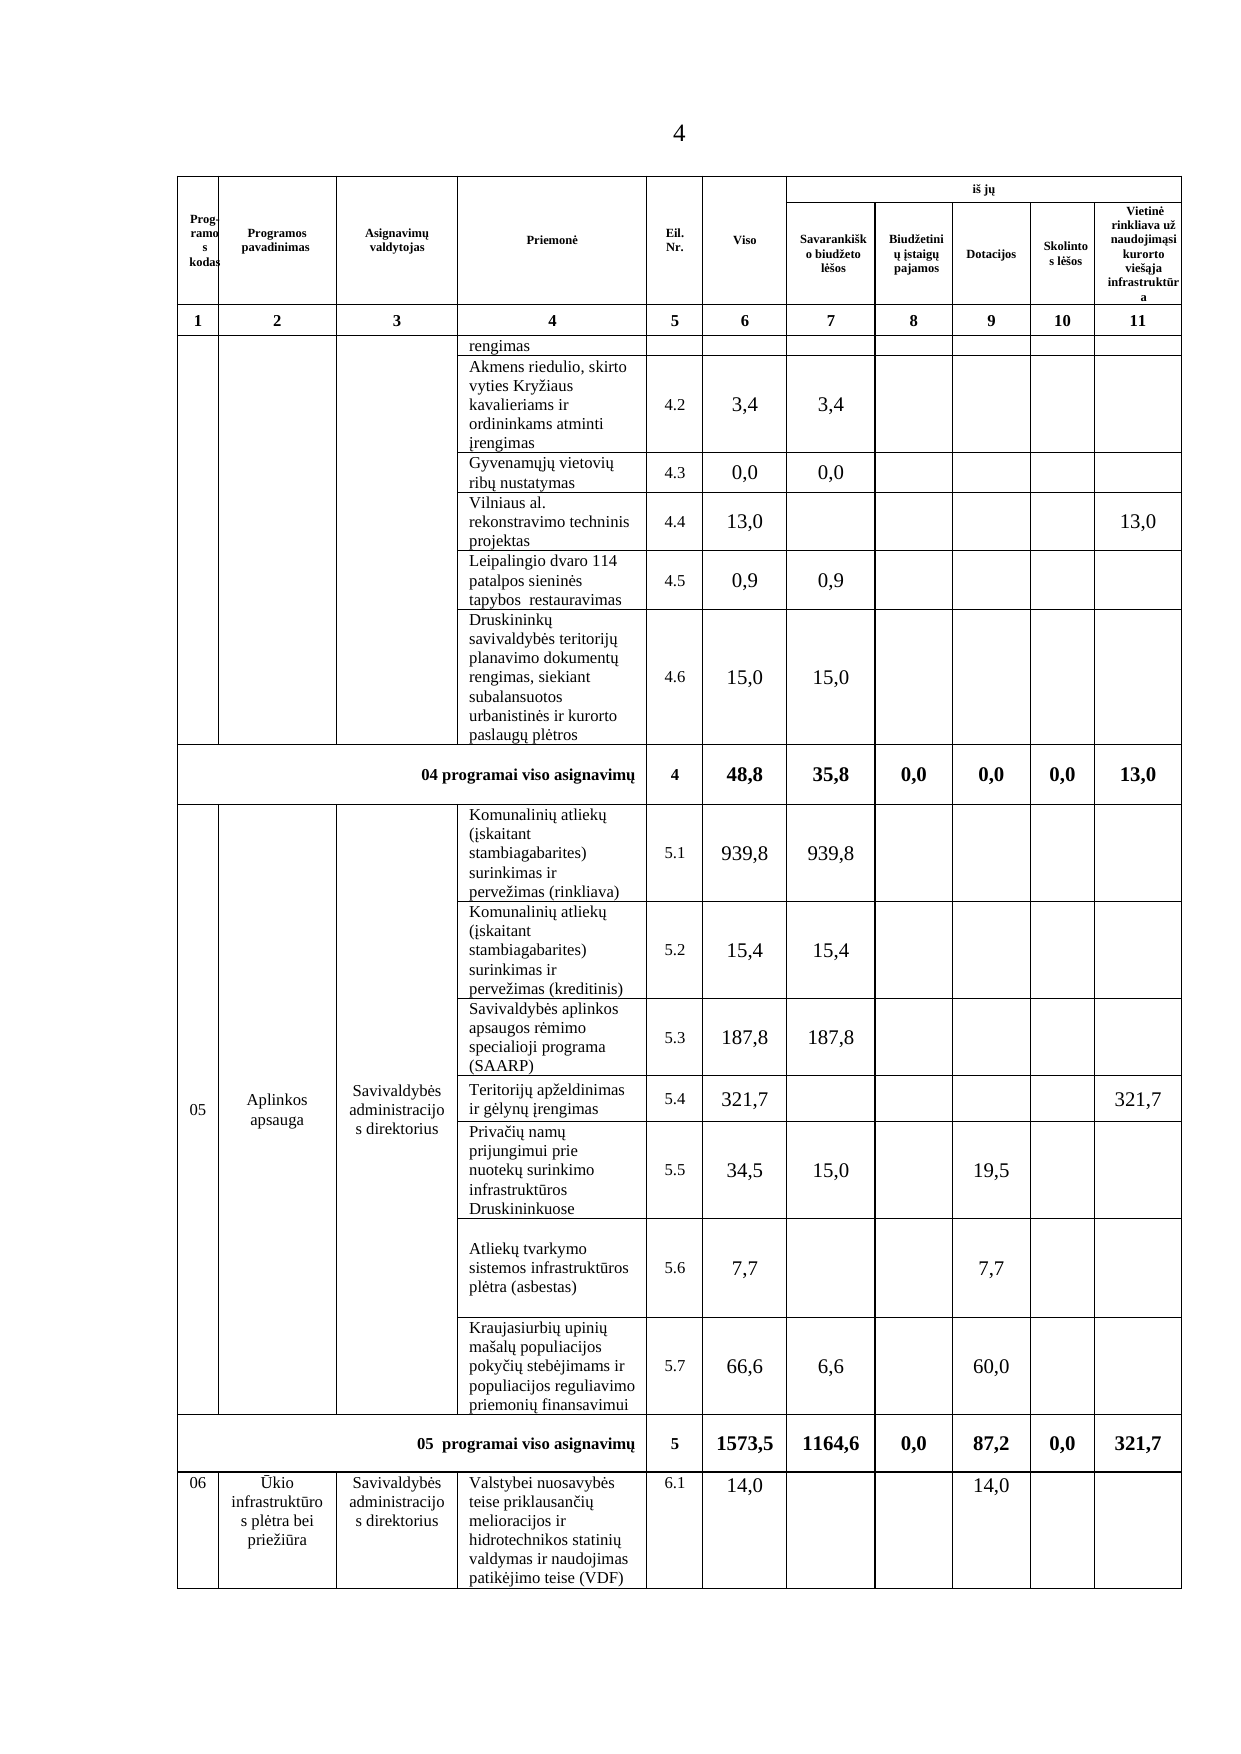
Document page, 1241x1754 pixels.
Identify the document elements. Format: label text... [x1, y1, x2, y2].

table_cell 4 [647, 745, 702, 804]
table_cell Komunalinių atliekų (įskaitant stambiagabarites) surinkimas ir pervežimas (kreditinis) [458, 902, 646, 998]
table_cell Druskininkų savivaldybės teritorijų planavimo dokumentų rengimas, siekiant subalansuotos urbanistinės ir kurorto paslaugų plėtros [458, 610, 646, 744]
table_cell [953, 453, 1030, 492]
table_cell 15,4 [787, 902, 874, 998]
table_cell 7,7 [703, 1219, 786, 1317]
table_cell [953, 805, 1030, 901]
table_cell 6,6 [787, 1318, 874, 1414]
table_cell 1573,5 [703, 1415, 786, 1471]
table_cell 0,0 [953, 745, 1030, 804]
table_cell [876, 1219, 952, 1317]
table_cell 3,4 [787, 356, 874, 452]
table_cell rengimas [458, 336, 646, 355]
table_cell 60,0 [953, 1318, 1030, 1414]
table_cell 0,0 [1031, 745, 1094, 804]
table_cell [1031, 1473, 1094, 1587]
table_cell 4.3 [647, 453, 702, 492]
table_cell [1031, 356, 1094, 452]
table_cell Vilniaus al. rekonstravimo techninis projektas [458, 493, 646, 550]
table_cell 5.6 [647, 1219, 702, 1317]
table_cell [787, 1076, 874, 1121]
table_cell Savarankiško biudžeto lėšos [787, 203, 874, 304]
table_cell [953, 336, 1030, 355]
table_cell Savivaldybės administracijos direktorius [337, 805, 457, 1414]
table_cell [953, 999, 1030, 1075]
table_cell Komunalinių atliekų (įskaitant stambiagabarites) surinkimas ir pervežimas (rinkliava) [458, 805, 646, 901]
table_cell 6.1 [647, 1473, 702, 1587]
table_cell 321,7 [1095, 1415, 1181, 1471]
table_cell 0,9 [787, 551, 874, 609]
table_cell [1031, 336, 1094, 355]
table_header Programos pavadinimas [219, 177, 336, 304]
table_cell 939,8 [703, 805, 786, 901]
table_cell 34,5 [703, 1122, 786, 1218]
table_cell 3 [337, 305, 457, 335]
table_cell 05 programai viso asignavimų [178, 1415, 646, 1471]
table_cell 11 [1095, 305, 1181, 335]
table_cell 10 [1031, 305, 1094, 335]
table_cell [953, 1076, 1030, 1121]
table_cell [1095, 1318, 1181, 1414]
table_cell [219, 336, 336, 744]
table_cell Vietinė rinkliava už naudojimąsi kurorto viešąja infrastruktūra [1095, 203, 1181, 304]
table_cell 19,5 [953, 1122, 1030, 1218]
table_cell 66,6 [703, 1318, 786, 1414]
table_cell 06 [178, 1473, 218, 1587]
table_cell 9 [953, 305, 1030, 335]
table_cell [953, 356, 1030, 452]
table_cell [876, 493, 952, 550]
table_cell 0,0 [876, 1415, 952, 1471]
table_cell Leipalingio dvaro 114 patalpos sieninės tapybos restauravimas [458, 551, 646, 609]
table_cell 1 [178, 305, 218, 335]
table_cell [1095, 453, 1181, 492]
table_cell Teritorijų apželdinimas ir gėlynų įrengimas [458, 1076, 646, 1121]
table_cell [1095, 1219, 1181, 1317]
table_cell Privačių namų prijungimui prie nuotekų surinkimo infrastruktūros Druskininkuose [458, 1122, 646, 1218]
table_cell 5.2 [647, 902, 702, 998]
table_cell [1095, 1122, 1181, 1218]
table_cell [1031, 1122, 1094, 1218]
table_cell 321,7 [703, 1076, 786, 1121]
table_cell 6 [703, 305, 786, 335]
table_header Prog-ramos kodas [178, 177, 218, 304]
table_cell 13,0 [703, 493, 786, 550]
table_cell 4.2 [647, 356, 702, 452]
table_cell [1031, 902, 1094, 998]
table_cell [1031, 551, 1094, 609]
table_cell [876, 1318, 952, 1414]
table_cell [1031, 493, 1094, 550]
table_cell 48,8 [703, 745, 786, 804]
table_cell 0,9 [703, 551, 786, 609]
table_cell [876, 610, 952, 744]
table_cell Valstybei nuosavybės teise priklausančių melioracijos ir hidrotechnikos statinių valdymas ir naudojimas patikėjimo teise (VDF) [458, 1473, 646, 1587]
table_cell [876, 336, 952, 355]
table_cell [876, 453, 952, 492]
table_cell 1164,6 [787, 1415, 874, 1471]
table_cell 35,8 [787, 745, 874, 804]
table_cell [787, 1219, 874, 1317]
table_cell 0,0 [1031, 1415, 1094, 1471]
table_cell [876, 805, 952, 901]
table_cell [876, 1076, 952, 1121]
table_cell [787, 1473, 874, 1587]
table_cell [1095, 551, 1181, 609]
table_cell 87,2 [953, 1415, 1030, 1471]
table_cell 4.5 [647, 551, 702, 609]
table_cell 5.4 [647, 1076, 702, 1121]
table_cell [178, 336, 218, 744]
table_cell 0,0 [703, 453, 786, 492]
table_cell [1031, 1219, 1094, 1317]
table_cell 939,8 [787, 805, 874, 901]
table_cell Atliekų tvarkymo sistemos infrastruktūros plėtra (asbestas) [458, 1219, 646, 1317]
table_cell [876, 1473, 952, 1587]
table_cell 2 [219, 305, 336, 335]
table_cell Savivaldybės administracijos direktorius [337, 1473, 457, 1587]
table_cell 05 [178, 805, 218, 1414]
table_cell [876, 356, 952, 452]
table_cell [1031, 610, 1094, 744]
table_cell Skolintos lėšos [1031, 203, 1094, 304]
table_cell [647, 336, 702, 355]
table_cell Gyvenamųjų vietovių ribų nustatymas [458, 453, 646, 492]
table_cell Savivaldybės aplinkos apsaugos rėmimo specialioji programa (SAARP) [458, 999, 646, 1075]
table_header Priemonė [458, 177, 646, 304]
table_cell 15,4 [703, 902, 786, 998]
table_cell [1095, 902, 1181, 998]
table_header Eil. Nr. [647, 177, 702, 304]
table_cell 13,0 [1095, 745, 1181, 804]
table_cell [953, 610, 1030, 744]
table_cell 0,0 [787, 453, 874, 492]
table_header iš jų [787, 177, 1181, 202]
table_cell 321,7 [1095, 1076, 1181, 1121]
table_cell 3,4 [703, 356, 786, 452]
table_cell 7 [787, 305, 874, 335]
table_cell 5.5 [647, 1122, 702, 1218]
table_cell Ūkio infrastruktūros plėtra bei priežiūra [219, 1473, 336, 1587]
table_cell 4.6 [647, 610, 702, 744]
table_cell 5 [647, 305, 702, 335]
table_cell [876, 999, 952, 1075]
table_cell 04 programai viso asignavimų [178, 745, 646, 804]
table_cell [1095, 805, 1181, 901]
table_cell [787, 336, 874, 355]
table_cell [1031, 1318, 1094, 1414]
table_cell 15,0 [703, 610, 786, 744]
table_cell [1031, 453, 1094, 492]
table_cell [953, 493, 1030, 550]
table_cell 8 [876, 305, 952, 335]
table_cell 187,8 [787, 999, 874, 1075]
table_cell Dotacijos [953, 203, 1030, 304]
table_cell 15,0 [787, 1122, 874, 1218]
table_cell Aplinkos apsauga [219, 805, 336, 1414]
table_cell [953, 902, 1030, 998]
table_cell Biudžetinių įstaigų pajamos [876, 203, 952, 304]
table_cell 5.1 [647, 805, 702, 901]
table_cell [1095, 1473, 1181, 1587]
table_cell [703, 336, 786, 355]
table_cell 7,7 [953, 1219, 1030, 1317]
table_cell [1095, 610, 1181, 744]
table_cell [1031, 999, 1094, 1075]
table_cell 14,0 [703, 1473, 786, 1587]
table_cell [1031, 805, 1094, 901]
table_cell [953, 551, 1030, 609]
table_cell 187,8 [703, 999, 786, 1075]
table_cell 4 [458, 305, 646, 335]
table_cell [876, 1122, 952, 1218]
table_cell Akmens riedulio, skirto vyties Kryžiaus kavalieriams ir ordininkams atminti įrengimas [458, 356, 646, 452]
table_cell Kraujasiurbių upinių mašalų populiacijos pokyčių stebėjimams ir populiacijos reguliavimo priemonių finansavimui [458, 1318, 646, 1414]
table_header Viso [703, 177, 786, 304]
table_cell 5 [647, 1415, 702, 1471]
table_cell [787, 493, 874, 550]
table_cell [1095, 999, 1181, 1075]
table_cell 0,0 [876, 745, 952, 804]
table_cell [1095, 356, 1181, 452]
table_cell 14,0 [953, 1473, 1030, 1587]
table_cell [1031, 1076, 1094, 1121]
table_cell [876, 902, 952, 998]
table_cell 5.3 [647, 999, 702, 1075]
table_cell 5.7 [647, 1318, 702, 1414]
table_cell [1095, 336, 1181, 355]
table_header Asignavimų valdytojas [337, 177, 457, 304]
table_cell [337, 336, 457, 744]
table_cell 13,0 [1095, 493, 1181, 550]
table_cell 4.4 [647, 493, 702, 550]
table_cell [876, 551, 952, 609]
table_cell 15,0 [787, 610, 874, 744]
